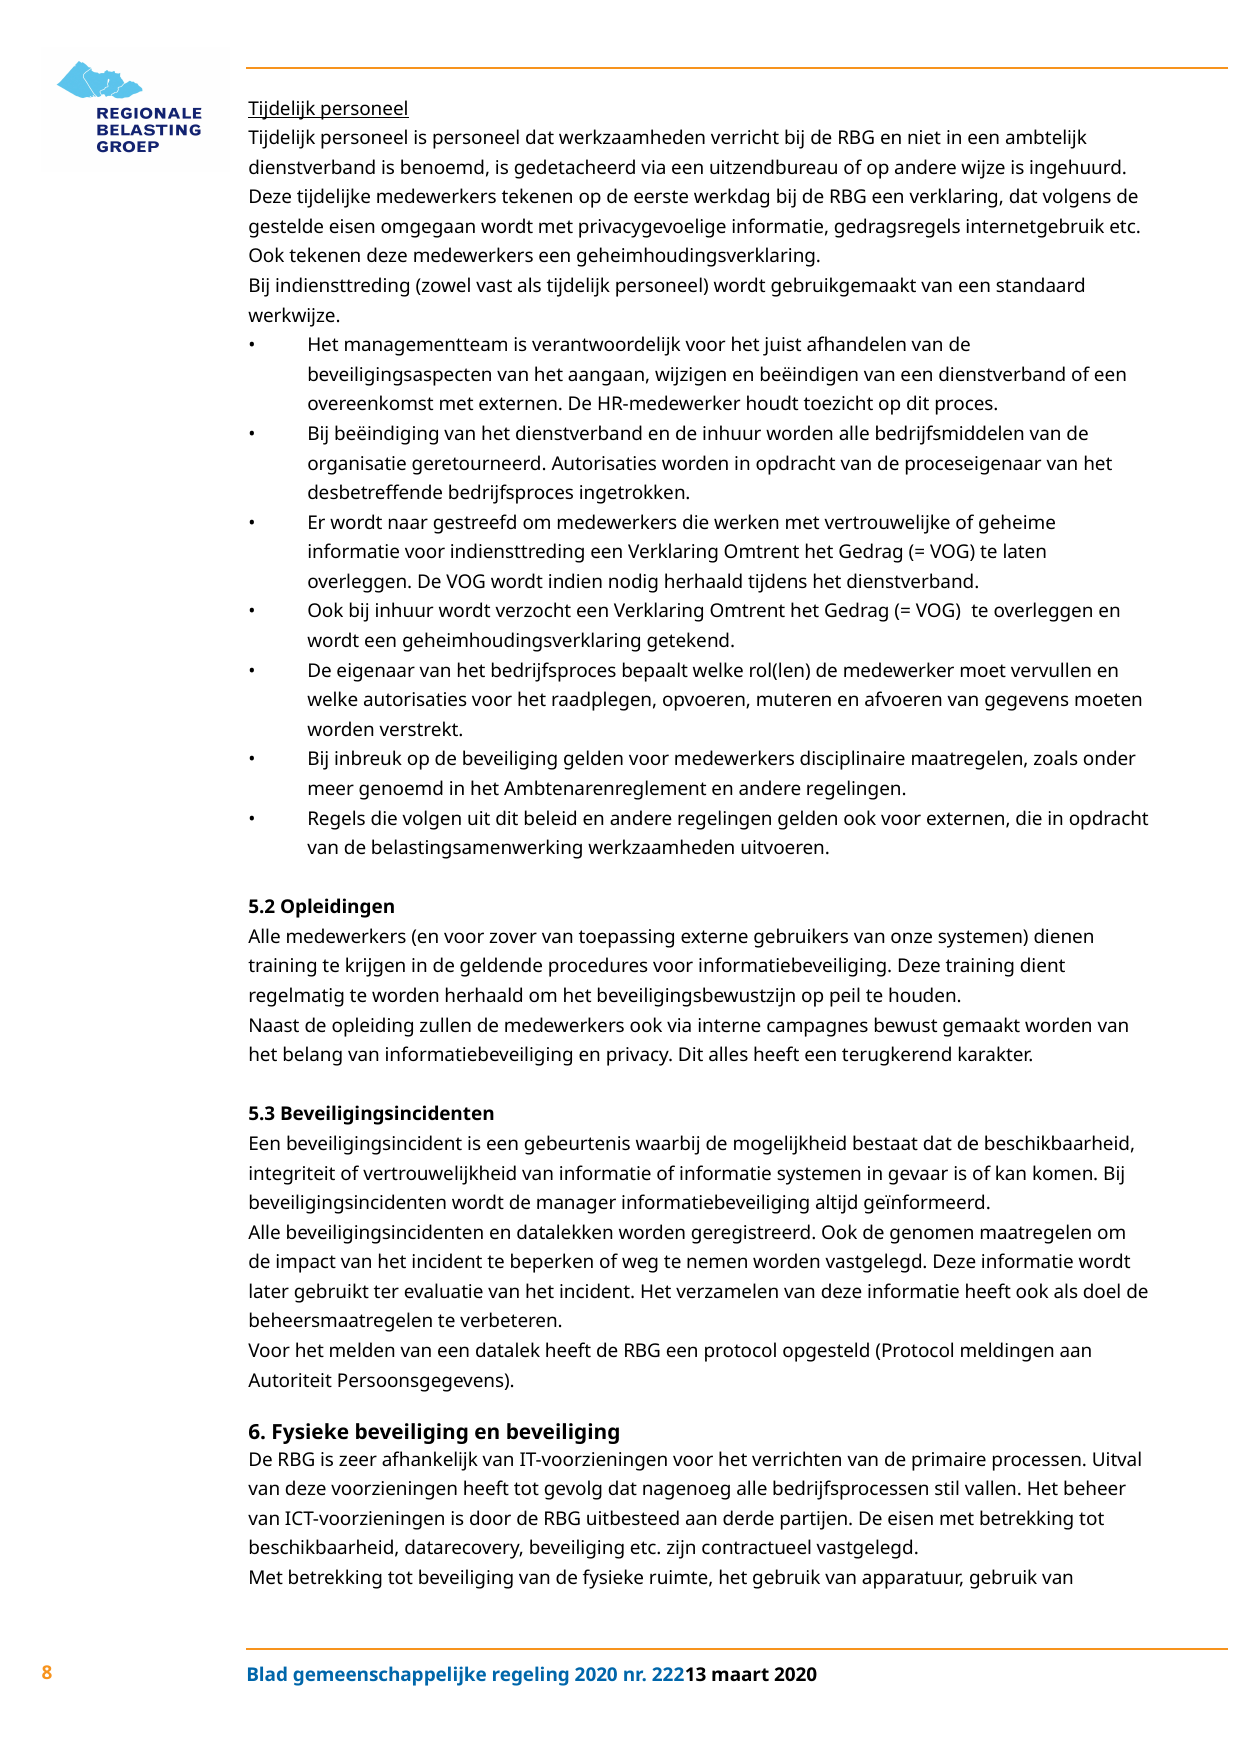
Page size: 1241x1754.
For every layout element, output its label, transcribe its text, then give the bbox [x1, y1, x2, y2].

text Alle medewerkers (en voor zover van toepassing externe gebruikers van onze systemen) dienen training te krijgen in de geldende procedures voor informatiebeveiliging. Deze training dient regelmatig te worden herhaald om het beveiligingsbewustzijn op peil te houden. [248, 923, 1152, 1008]
text Tijdelijk personeel is personeel dat werkzaamheden verricht bij de RBG en niet in een ambtelijk dienstverband is benoemd, is gedetacheerd via een uitzendbureau of op andere wijze is ingehuurd. Deze tijdelijke medewerkers tekenen op de eerste werkdag bij de RBG een verklaring, dat volgens de gestelde eisen omgegaan wordt met privacygevoelige informatie, gedragsregels internetgebruik etc. Ook tekenen deze medewerkers een geheimhoudingsverklaring. [248, 124, 1152, 268]
list Bij inbreuk op de beveiliging gelden voor medewerkers disciplinaire maatregelen, zoals onder meer genoemd in het Ambtenarenreglement en andere regelingen. [248, 746, 1152, 801]
text Voor het melden van een datalek heeft de RBG een protocol opgesteld (Protocol meldingen aan Autoriteit Persoonsgegevens). [248, 1337, 1152, 1393]
text 6. Fysieke beveiliging en beveiliging [248, 1417, 1152, 1446]
list Er wordt naar gestreefd om medewerkers die werken met vertrouwelijke of geheime informatie voor indiensttreding een Verklaring Omtrent het Gedrag (= VOG) te laten overleggen. De VOG wordt indien nodig herhaald tijdens het dienstverband. [248, 509, 1152, 594]
list Het managementteam is verantwoordelijk voor het juist afhandelen van de beveiligingsaspecten van het aangaan, wijzigen en beëindigen van een dienstverband of een overeenkomst met externen. De HR-medewerker houdt toezicht op dit proces. [248, 331, 1152, 416]
text 5.3 Beveiligingsincidenten [248, 1101, 1152, 1126]
text De RBG is zeer afhankelijk van IT-voorzieningen voor het verrichten van de primaire processen. Uitval van deze voorzieningen heeft tot gevolg dat nagenoeg alle bedrijfsprocessen stil vallen. Het beheer van ICT-voorzieningen is door de RBG uitbesteed aan derde partijen. De eisen met betrekking tot beschikbaarheid, datarecovery, beveiliging etc. zijn contractueel vastgelegd. [248, 1446, 1152, 1560]
text 5.2 Opleidingen [248, 893, 1152, 919]
text Een beveiligingsincident is een gebeurtenis waarbij de mogelijkheid bestaat dat de beschikbaarheid, integriteit of vertrouwelijkheid van informatie of informatie systemen in gevaar is of kan komen. Bij beveiligingsincidenten wordt de manager informatiebeveiliging altijd geïnformeerd. [248, 1130, 1152, 1215]
list Bij beëindiging van het dienstverband en de inhuur worden alle bedrijfsmiddelen van de organisatie geretourneerd. Autorisaties worden in opdracht van de proceseigenaar van het desbetreffende bedrijfsproces ingetrokken. [248, 420, 1152, 505]
text Alle beveiligingsincidenten en datalekken worden geregistreerd. Ook de genomen maatregelen om de impact van het incident te beperken of weg te nemen worden vastgelegd. Deze informatie wordt later gebruikt ter evaluatie van het incident. Het verzamelen van deze informatie heeft ook als doel de beheersmaatregelen te verbeteren. [248, 1219, 1152, 1333]
text Tijdelijk personeel [248, 95, 1152, 121]
list Ook bij inhuur wordt verzocht een Verklaring Omtrent het Gedrag (= VOG) te overleggen en wordt een geheimhoudingsverklaring getekend. [248, 598, 1152, 653]
list Regels die volgen uit dit beleid en andere regelingen gelden ook voor externen, die in opdracht van de belastingsamenwerking werkzaamheden uitvoeren. [248, 805, 1152, 860]
text Naast de opleiding zullen de medewerkers ook via interne campagnes bewust gemaakt worden van het belang van informatiebeveiliging en privacy. Dit alles heeft een terugkerend karakter. [248, 1012, 1152, 1067]
text Bij indiensttreding (zowel vast als tijdelijk personeel) wordt gebruikgemaakt van een standaard werkwijze. [248, 272, 1152, 328]
list De eigenaar van het bedrijfsproces bepaalt welke rol(len) de medewerker moet vervullen en welke autorisaties voor het raadplegen, opvoeren, muteren en afvoeren van gegevens moeten worden verstrekt. [248, 657, 1152, 742]
text Met betrekking tot beveiliging van de fysieke ruimte, het gebruik van apparatuur, gebruik van [248, 1564, 1152, 1590]
picture [41, 47, 231, 172]
